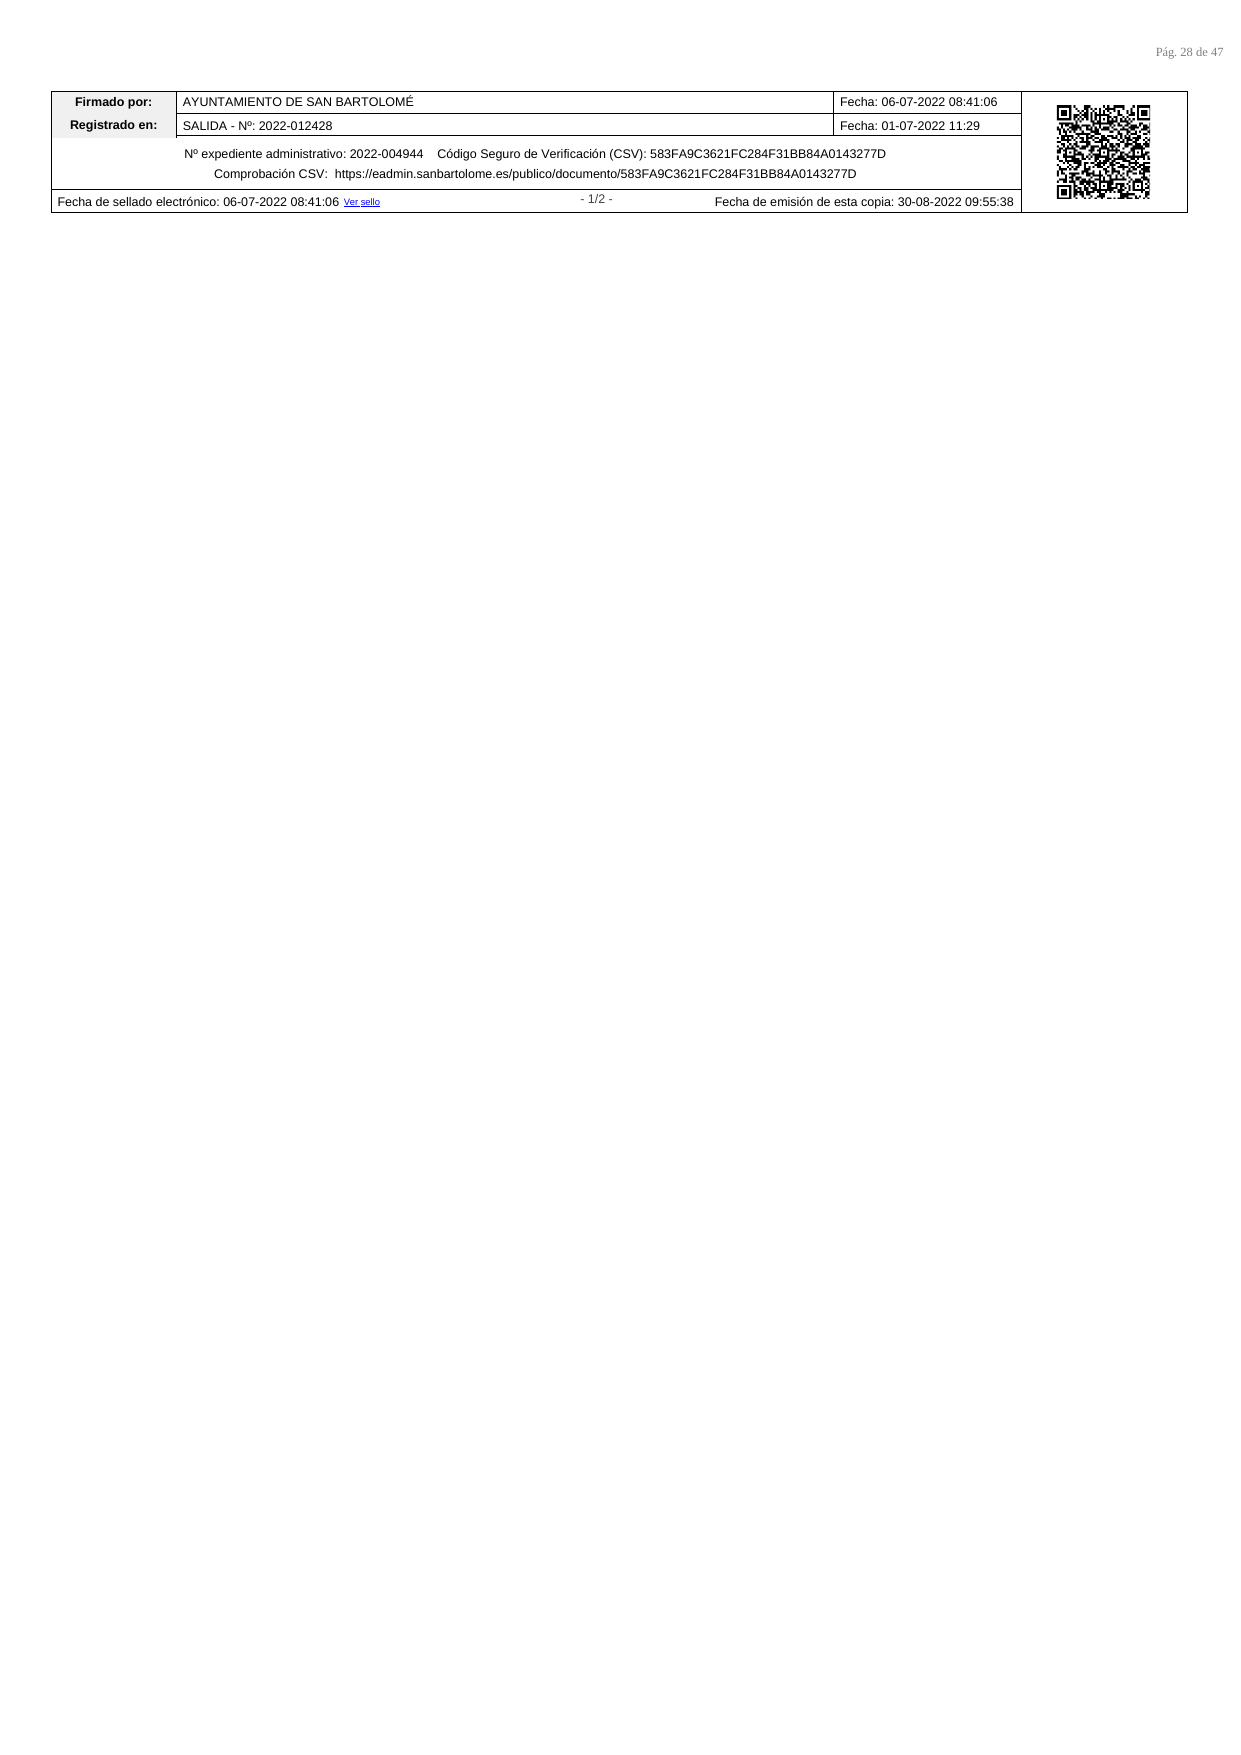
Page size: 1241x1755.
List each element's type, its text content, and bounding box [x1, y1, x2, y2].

table_header Fecha: 06-07-2022 08:41:06 [834, 92, 1021, 113]
table_header [1022, 92, 1187, 212]
table_cell SALIDA - Nº: 2022-012428 [177, 114, 833, 135]
table_cell Fecha de sellado electrónico: 06-07-2022 08:41:06 Ver sello - 1/2 - Fecha de emisión de esta copia: 30-08-2022 09:55:38 [52, 190, 1021, 212]
table_cell Registrado en: [52, 116, 176, 135]
table_header Firmado por: [52, 92, 176, 113]
picture [1056, 105, 1151, 199]
table_header AYUNTAMIENTO DE SAN BARTOLOMÉ [177, 92, 833, 113]
table_cell Nº expediente administrativo: 2022-004944 Código Seguro de Verificación (CSV): 583FA9C3621FC284F31BB84A0143277D Comprobación CSV: https://eadmin.sanbartolome.es/publico/documento/583FA9C3621FC284F31BB84A0143277D [52, 136, 1021, 189]
table_cell Fecha: 01-07-2022 11:29 [834, 114, 1021, 135]
